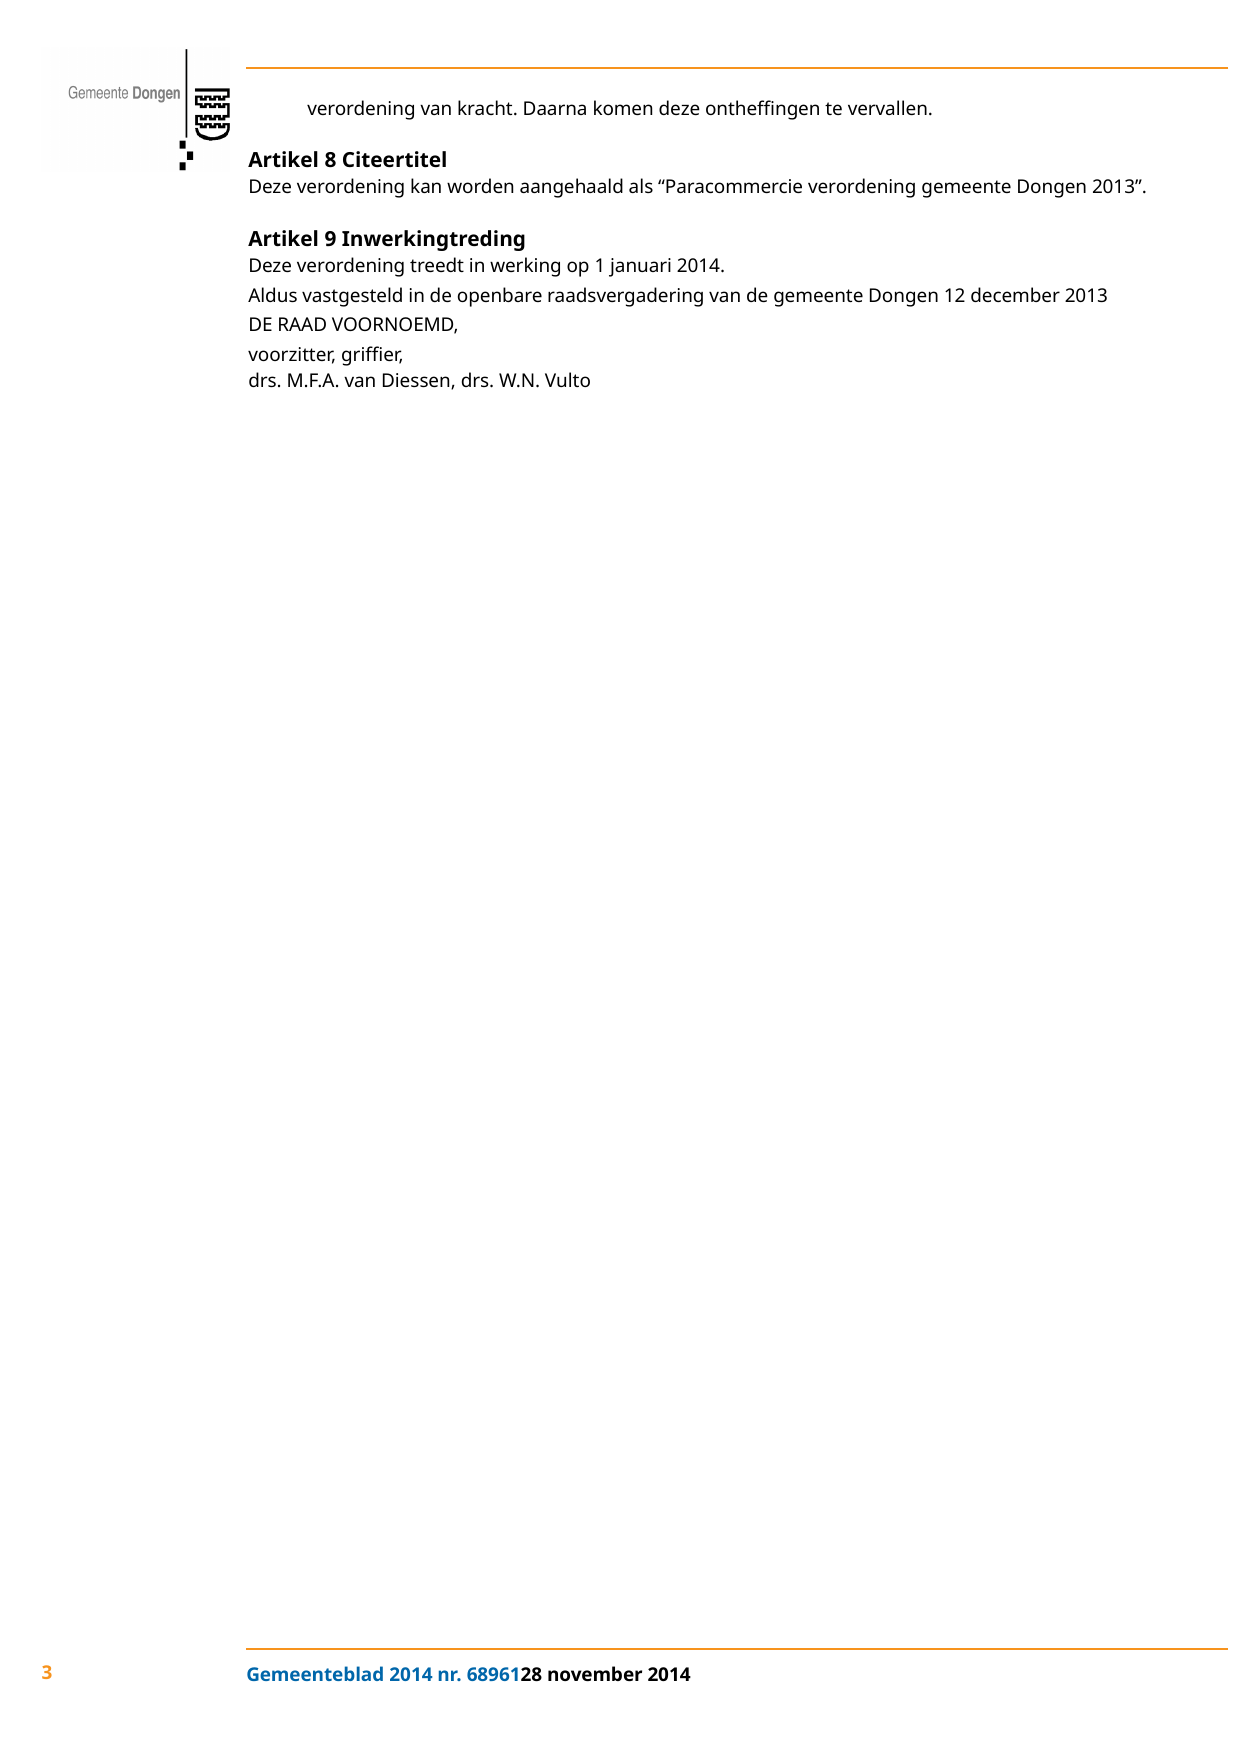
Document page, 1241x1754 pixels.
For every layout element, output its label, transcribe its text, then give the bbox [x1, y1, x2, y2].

text voorzitter, griffier, [248, 341, 1152, 367]
text DE RAAD VOORNOEMD, [248, 312, 1152, 337]
text Deze verordening kan worden aangehaald als “Paracommercie verordening gemeente Dongen 2013”. [248, 174, 1152, 199]
picture [41, 47, 231, 172]
text Deze verordening treedt in werking op 1 januari 2014. [248, 252, 1152, 278]
text drs. M.F.A. van Diessen, drs. W.N. Vulto [248, 367, 1152, 393]
text Aldus vastgesteld in de openbare raadsvergadering van de gemeente Dongen 12 december 2013 [248, 282, 1152, 308]
text Artikel 9 Inwerkingtreding [248, 224, 1152, 252]
text Artikel 8 Citeertitel [248, 145, 1152, 174]
list verordening van kracht. Daarna komen deze ontheffingen te vervallen. [248, 95, 1152, 121]
